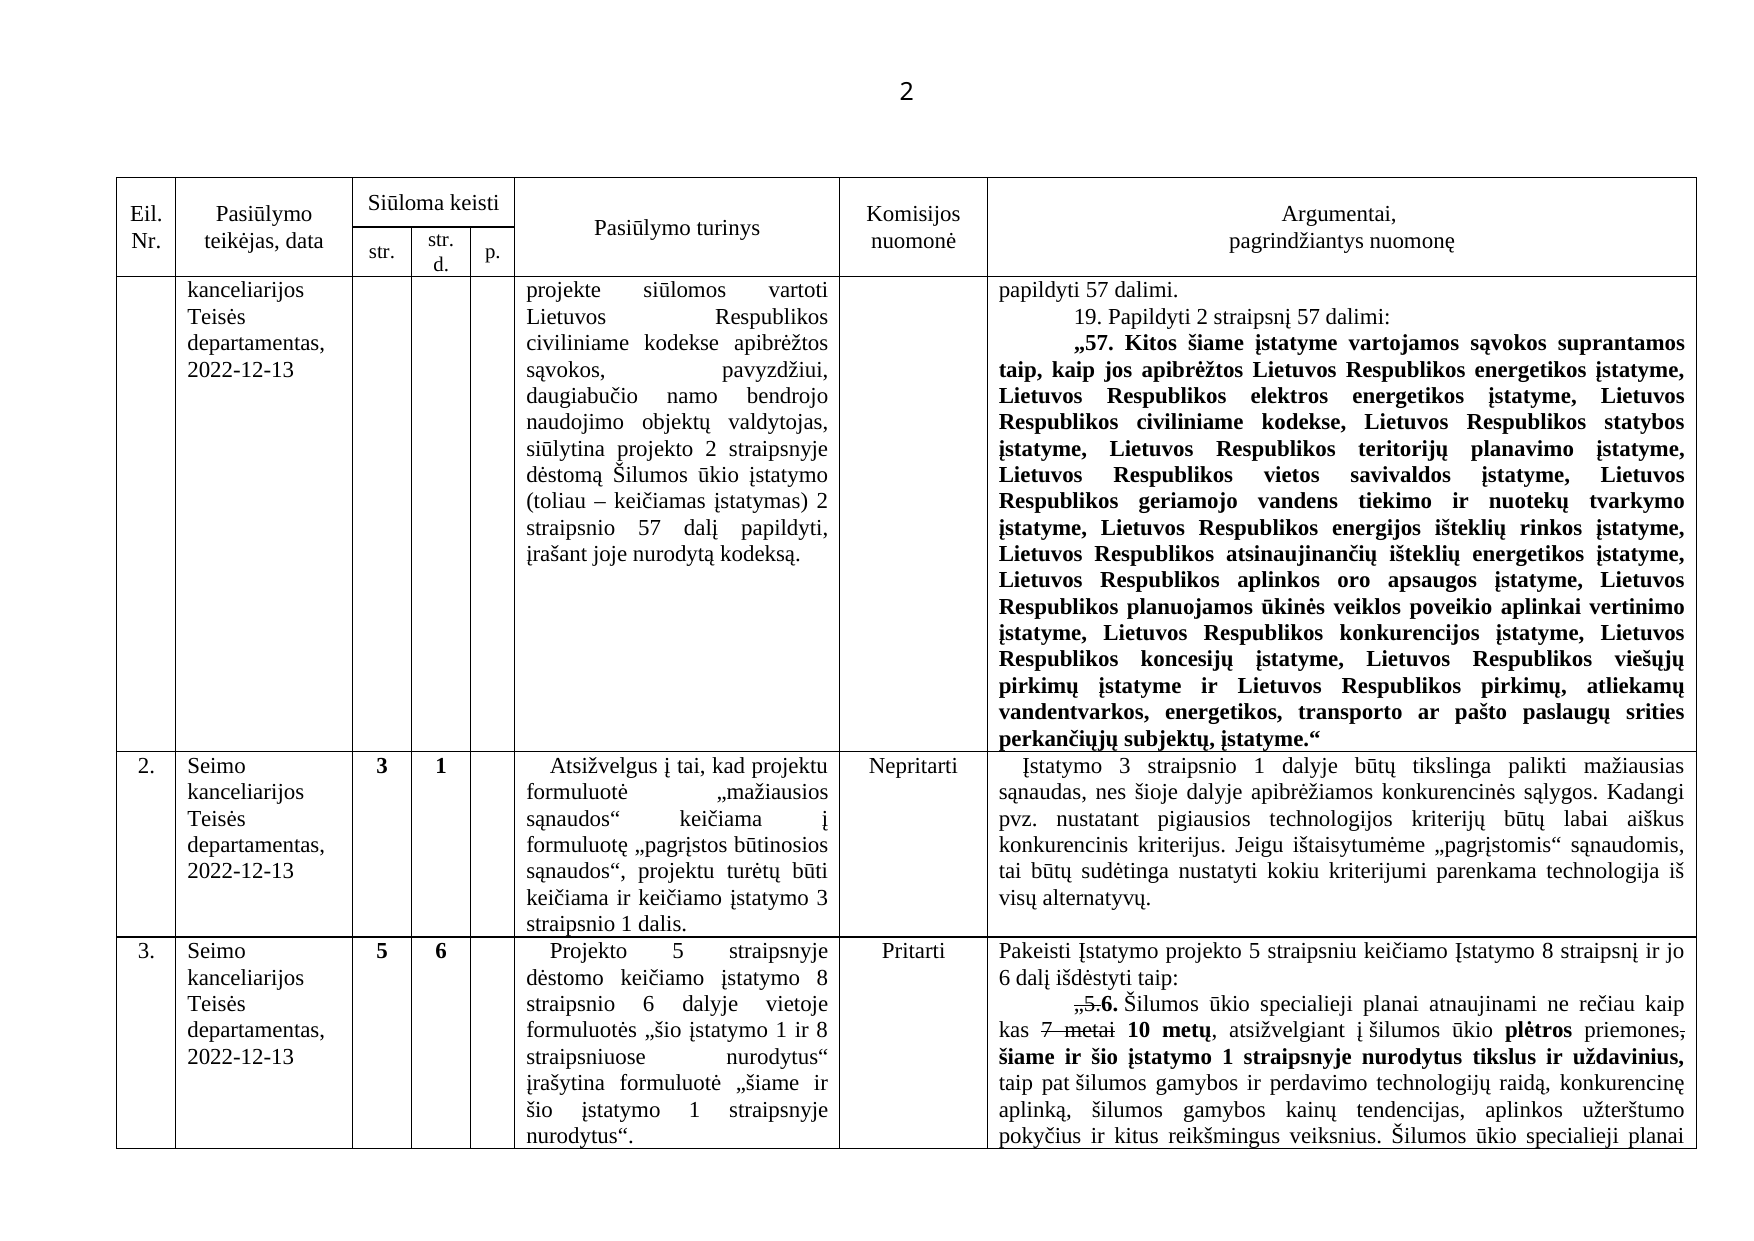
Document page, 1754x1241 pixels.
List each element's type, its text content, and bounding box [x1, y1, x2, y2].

table_cell 1 [412, 752, 470, 936]
table_cell projekte siūlomos vartoti Lietuvos Respublikos civiliniame kodekse apibrėžtos sąvokos, pavyzdžiui, daugiabučio namo bendrojo naudojimo objektų valdytojas, siūlytina projekto 2 straipsnyje dėstomą Šilumos ūkio įstatymo (toliau – keičiamas įstatymas) 2 straipsnio 57 dalį papildyti, įrašant joje nurodytą kodeksą. [515, 277, 839, 751]
table_cell Įstatymo 3 straipsnio 1 dalyje būtų tikslinga palikti mažiausias sąnaudas, nes šioje dalyje apibrėžiamos konkurencinės sąlygos. Kadangi pvz. nustatant pigiausios technologijos kriterijų būtų labai aiškus konkurencinis kriterijus. Jeigu ištaisytumėme „pagrįstomis“ sąnaudomis, tai būtų sudėtinga nustatyti kokiu kriterijumi parenkama technologija iš visų alternatyvų. [988, 752, 1696, 936]
table_cell 6 [412, 938, 470, 1148]
table_header Pasiūlymo teikėjas, data [176, 178, 352, 276]
table_cell [840, 277, 987, 751]
table_cell Atsižvelgus į tai, kad projektu formuluotė „mažiausios sąnaudos“ keičiama į formuluotę „pagrįstos būtinosios sąnaudos“, projektu turėtų būti keičiama ir keičiamo įstatymo 3 straipsnio 1 dalis. [515, 752, 839, 936]
table_cell [471, 277, 514, 751]
table_cell Seimo kanceliarijos Teisės departamentas, 2022-12-13 [176, 938, 352, 1148]
table_cell [471, 752, 514, 936]
table_cell 3 [353, 752, 411, 936]
table_cell [471, 938, 514, 1148]
table_cell Pritarti [840, 938, 987, 1148]
table_header Siūloma keisti [353, 178, 514, 226]
table_header Pasiūlymo turinys [515, 178, 839, 276]
table_cell str. d. [412, 228, 470, 276]
table_cell Projekto 5 straipsnyje dėstomo keičiamo įstatymo 8 straipsnio 6 dalyje vietoje formuluotės „šio įstatymo 1 ir 8 straipsniuose nurodytus“ įrašytina formuluotė „šiame ir šio įstatymo 1 straipsnyje nurodytus“. [515, 938, 839, 1148]
table_cell [412, 277, 470, 751]
table_header Argumentai, pagrindžiantys nuomonę [988, 178, 1696, 276]
table_header Komisijos nuomonė [840, 178, 987, 276]
table_cell 2. [117, 752, 175, 936]
table_cell p. [471, 228, 514, 276]
table_cell str. [353, 228, 411, 276]
table_cell papildyti 57 dalimi. 19. Papildyti 2 straipsnį 57 dalimi: „57. Kitos šiame įstatyme vartojamos sąvokos suprantamos taip, kaip jos apibrėžtos Lietuvos Respublikos energetikos įstatyme, Lietuvos Respublikos elektros energetikos įstatyme, Lietuvos Respublikos civiliniame kodekse, Lietuvos Respublikos statybos įstatyme, Lietuvos Respublikos teritorijų planavimo įstatyme, Lietuvos Respublikos vietos savivaldos įstatyme, Lietuvos Respublikos geriamojo vandens tiekimo ir nuotekų tvarkymo įstatyme, Lietuvos Respublikos energijos išteklių rinkos įstatyme, Lietuvos Respublikos atsinaujinančių išteklių energetikos įstatyme, Lietuvos Respublikos aplinkos oro apsaugos įstatyme, Lietuvos Respublikos planuojamos ūkinės veiklos poveikio aplinkai vertinimo įstatyme, Lietuvos Respublikos konkurencijos įstatyme, Lietuvos Respublikos koncesijų įstatyme, Lietuvos Respublikos viešųjų pirkimų įstatyme ir Lietuvos Respublikos pirkimų, atliekamų vandentvarkos, energetikos, transporto ar pašto paslaugų srities perkančiųjų subjektų, įstatyme.“ [988, 277, 1696, 751]
table_cell kanceliarijos Teisės departamentas, 2022-12-13 [176, 277, 352, 751]
table_cell Nepritarti [840, 752, 987, 936]
table_header Eil. Nr. [117, 178, 175, 276]
table_cell Pakeisti Įstatymo projekto 5 straipsniu keičiamo Įstatymo 8 straipsnį ir jo 6 dalį išdėstyti taip: „5.6. Šilumos ūkio specialieji planai atnaujinami ne rečiau kaip kas 7 metai 10 metų, atsižvelgiant į šilumos ūkio plėtros priemones, šiame ir šio įstatymo 1 straipsnyje nurodytus tikslus ir uždavinius, taip pat šilumos gamybos ir perdavimo technologijų raidą, konkurencinę aplinką, šilumos gamybos kainų tendencijas, aplinkos užterštumo pokyčius ir kitus reikšmingus veiksnius. Šilumos ūkio specialieji planai [988, 938, 1696, 1148]
table_cell [353, 277, 411, 751]
table_cell [117, 277, 175, 751]
table_cell 3. [117, 938, 175, 1148]
table_cell 5 [353, 938, 411, 1148]
table_cell Seimo kanceliarijos Teisės departamentas, 2022-12-13 [176, 752, 352, 936]
